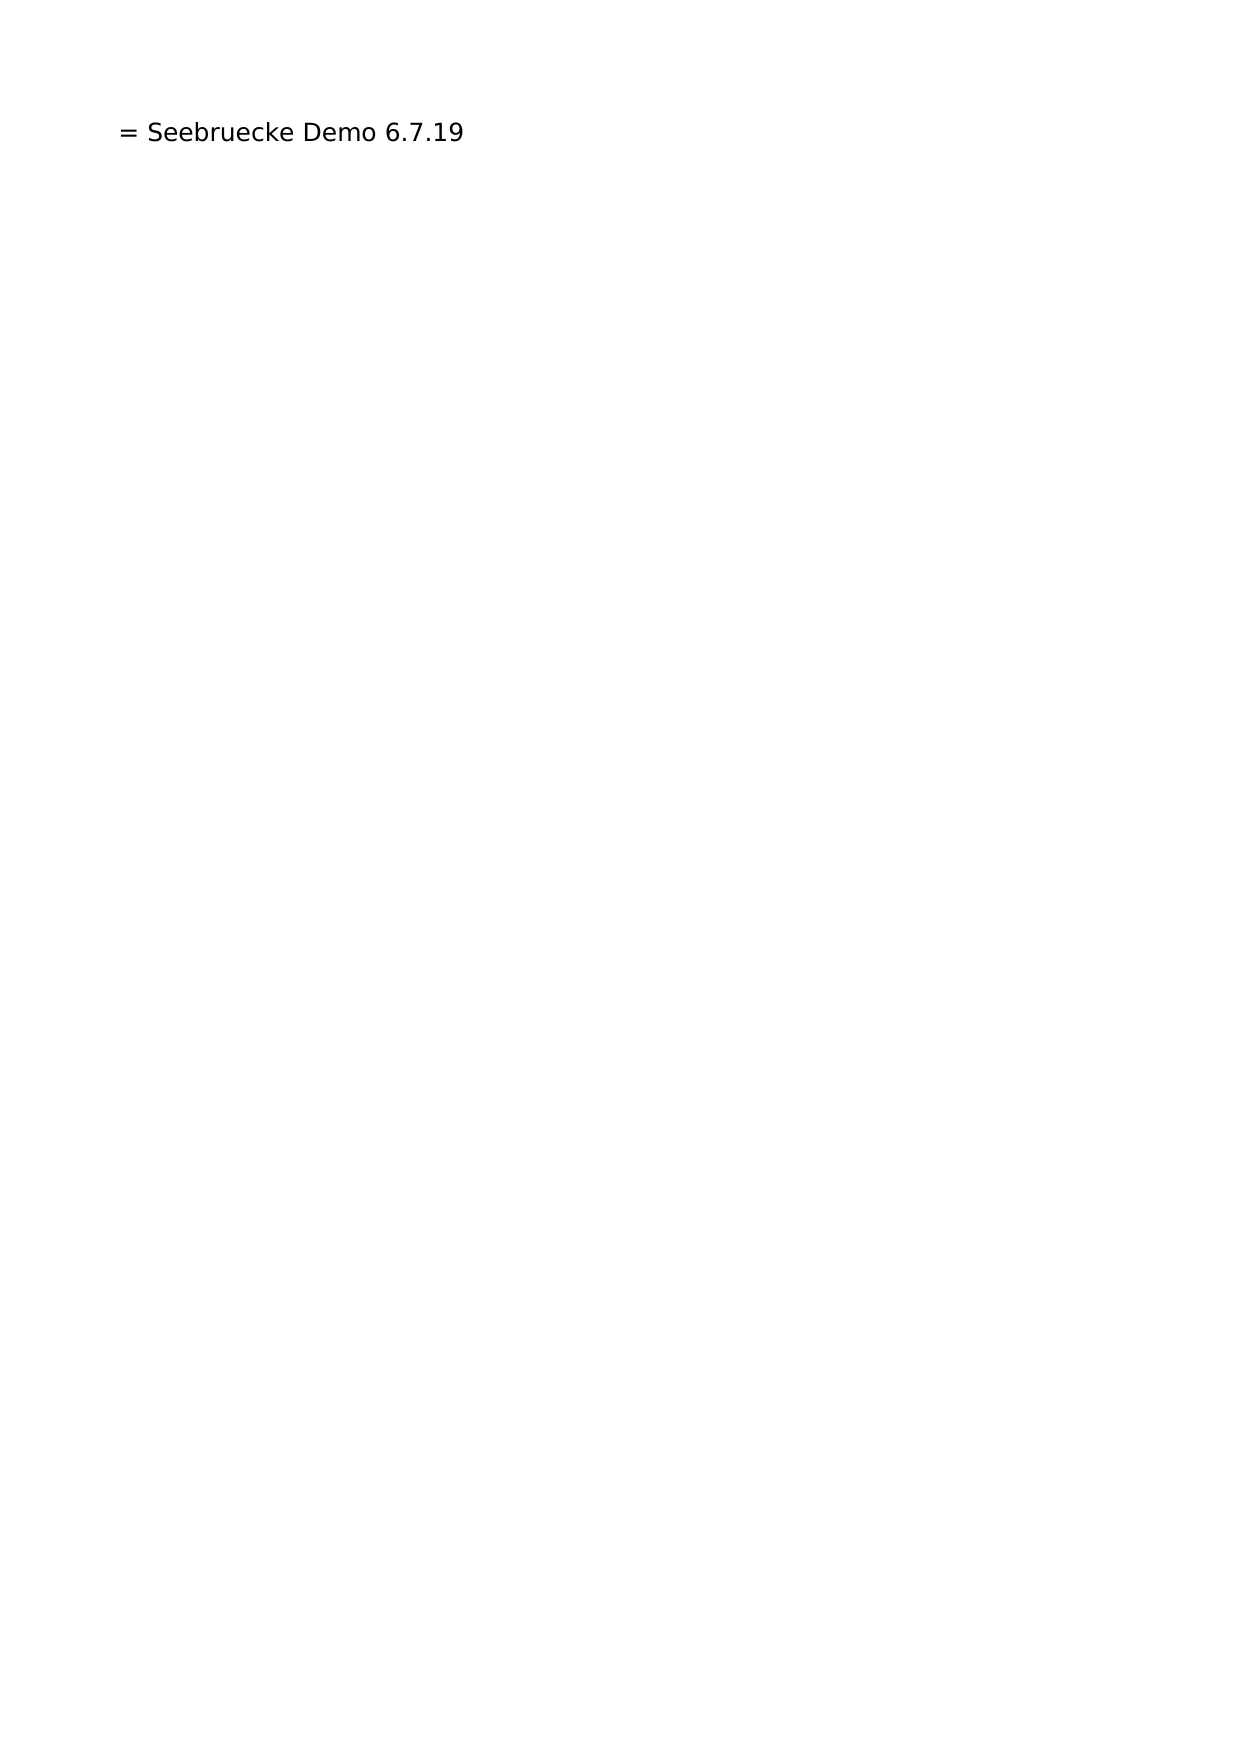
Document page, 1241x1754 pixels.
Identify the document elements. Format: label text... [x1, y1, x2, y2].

text = Seebruecke Demo 6.7.19 [118, 118, 1122, 147]
